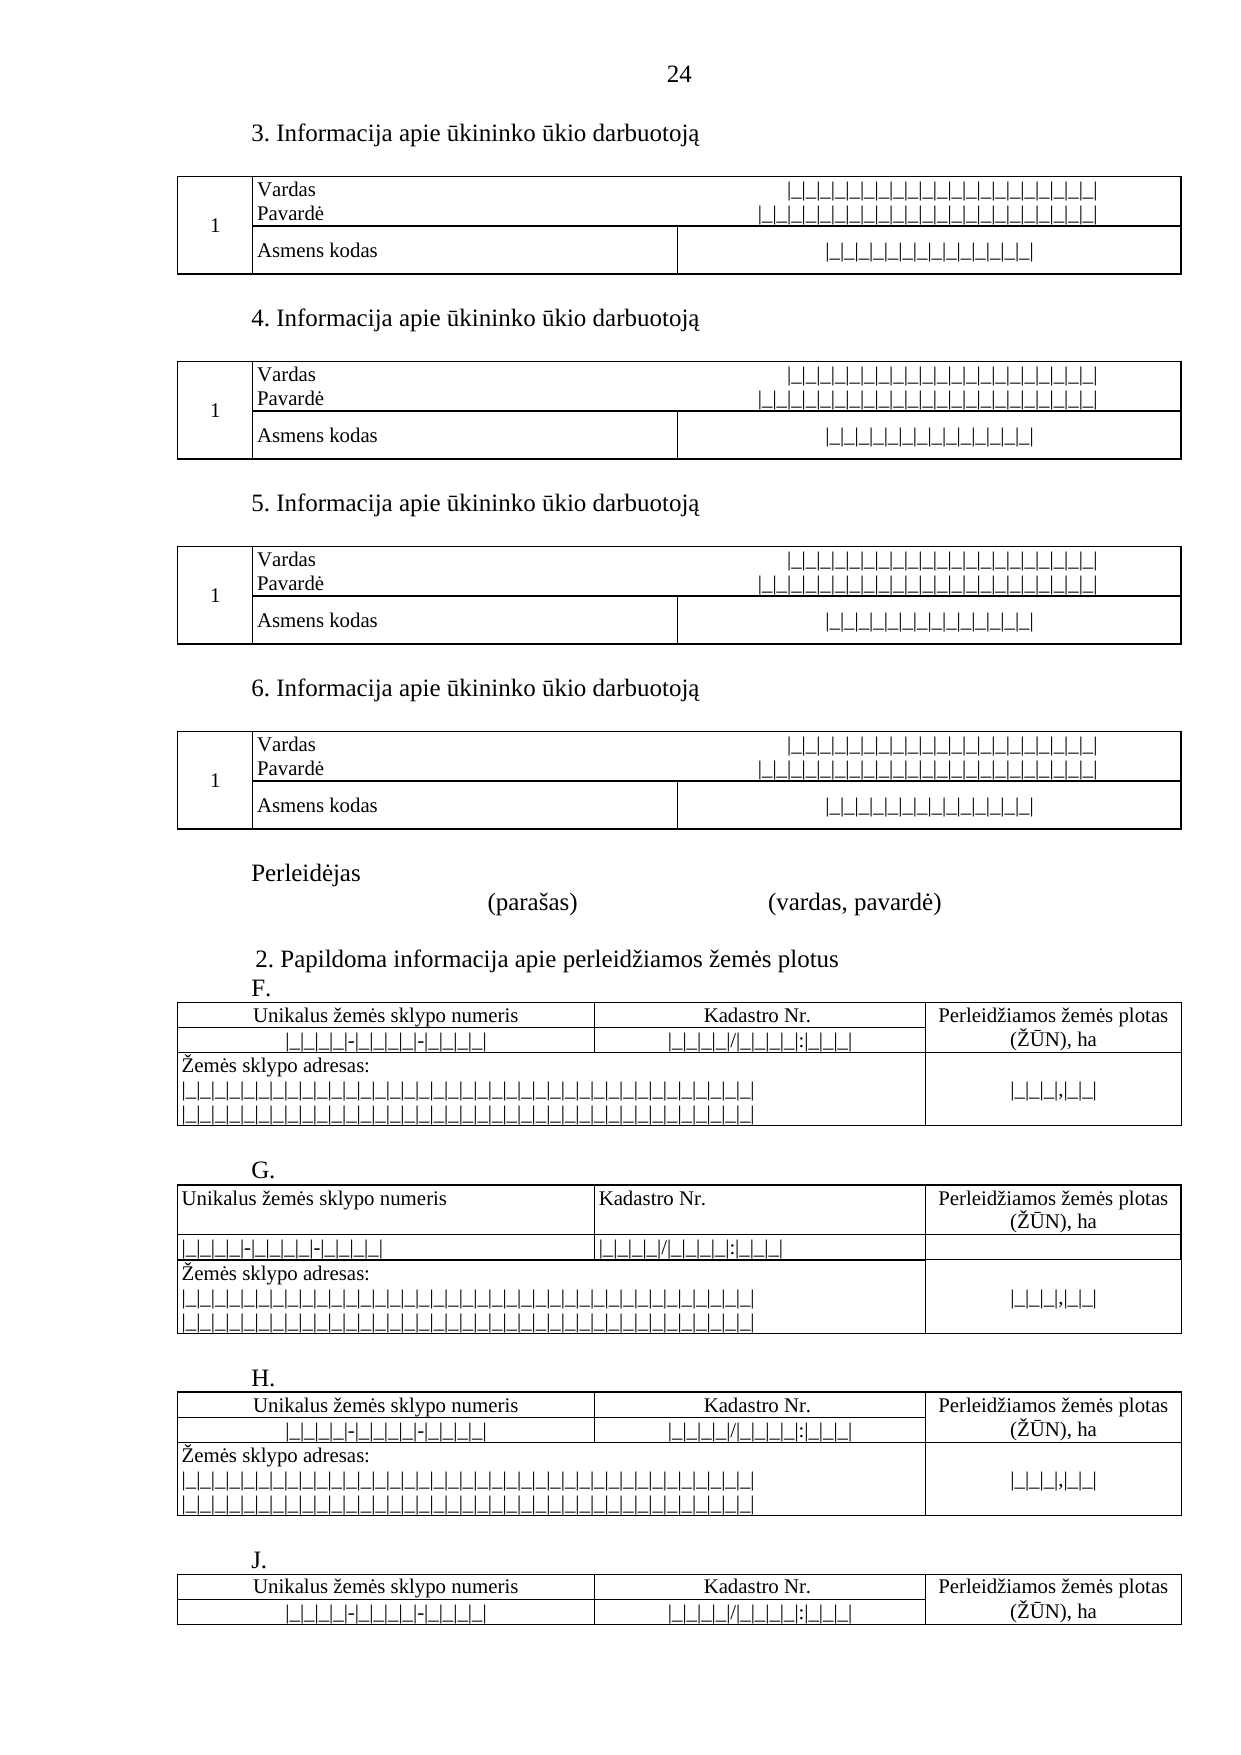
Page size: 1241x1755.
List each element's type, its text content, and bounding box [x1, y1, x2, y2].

table_cell Asmens kodas [253, 597, 677, 643]
table_cell Žemės sklypo adresas: |_|_|_|_|_|_|_|_|_|_|_|_|_|_|_|_|_|_|_|_|_|_|_|_|_|_|_|_|_|_|_|_|_|_|_|_|_|_|_| |_|_|_|_|_|_|_|_|_|_|_|_|_|_|_|_|_|_|_|_|_|_|_|_|_|_|_|_|_|_|_|_|_|_|_|_|_|_|_| [178, 1443, 925, 1515]
table_header Vardas |_|_|_|_|_|_|_|_|_|_|_|_|_|_|_|_|_|_|_|_|_| Pavardė |_|_|_|_|_|_|_|_|_|_|_|_|_|_|_|_|_|_|_|_|_|_|_| [253, 177, 1180, 225]
table_cell Žemės sklypo adresas: |_|_|_|_|_|_|_|_|_|_|_|_|_|_|_|_|_|_|_|_|_|_|_|_|_|_|_|_|_|_|_|_|_|_|_|_|_|_|_| |_|_|_|_|_|_|_|_|_|_|_|_|_|_|_|_|_|_|_|_|_|_|_|_|_|_|_|_|_|_|_|_|_|_|_|_|_|_|_| [178, 1053, 925, 1125]
text Perleidėjas [177, 858, 1181, 887]
table_cell |_|_|_|,|_|_| [926, 1443, 1181, 1515]
table_cell Asmens kodas [253, 782, 677, 828]
table_header Perleidžiamos žemės plotas (ŽŪN), ha [926, 1393, 1181, 1442]
table_header Perleidžiamos žemės plotas (ŽŪN), ha [926, 1186, 1180, 1233]
table_header 1 [178, 362, 252, 458]
table_cell |_|_|_|_|_|_|_|_|_|_|_|_|_|_| [678, 597, 1180, 643]
table_cell |_|_|_|_|-|_|_|_|_|-|_|_|_|_| [178, 1418, 594, 1442]
table_cell |_|_|_|,|_|_| [926, 1260, 1181, 1333]
table_header Unikalus žemės sklypo numeris [178, 1003, 594, 1027]
table_cell Asmens kodas [253, 227, 677, 273]
table_cell Asmens kodas [253, 412, 677, 458]
table_header 1 [178, 732, 252, 828]
table_cell |_|_|_|_|/|_|_|_|_|:|_|_|_| [595, 1028, 925, 1052]
table_header Perleidžiamos žemės plotas (ŽŪN), ha [926, 1575, 1181, 1624]
table_header Kadastro Nr. [595, 1186, 925, 1233]
table_cell |_|_|_|_|/|_|_|_|_|:|_|_|_| [595, 1235, 925, 1259]
table_cell [926, 1235, 1180, 1259]
table_cell |_|_|_|_|/|_|_|_|_|:|_|_|_| [595, 1600, 925, 1624]
table_cell |_|_|_|_|-|_|_|_|_|-|_|_|_|_| [178, 1600, 594, 1624]
table_cell |_|_|_|_|/|_|_|_|_|:|_|_|_| [595, 1418, 925, 1442]
table_cell |_|_|_|_|_|_|_|_|_|_|_|_|_|_| [678, 227, 1180, 273]
table_header 1 [178, 547, 252, 643]
table_cell |_|_|_|_|_|_|_|_|_|_|_|_|_|_| [678, 412, 1180, 458]
table_cell |_|_|_|_|_|_|_|_|_|_|_|_|_|_| [678, 782, 1180, 828]
table_header Unikalus žemės sklypo numeris [178, 1393, 594, 1417]
table_header Kadastro Nr. [595, 1393, 925, 1417]
text 3. Informacija apie ūkininko ūkio darbuotoją [177, 118, 1181, 147]
text 2. Papildoma informacija apie perleidžiamos žemės plotus [181, 944, 1181, 973]
table_header Vardas |_|_|_|_|_|_|_|_|_|_|_|_|_|_|_|_|_|_|_|_|_| Pavardė |_|_|_|_|_|_|_|_|_|_|_|_|_|_|_|_|_|_|_|_|_|_|_| [253, 547, 1180, 595]
table_header Unikalus žemės sklypo numeris [178, 1186, 594, 1233]
text F. [177, 973, 1181, 1002]
table_header Vardas |_|_|_|_|_|_|_|_|_|_|_|_|_|_|_|_|_|_|_|_|_| Pavardė |_|_|_|_|_|_|_|_|_|_|_|_|_|_|_|_|_|_|_|_|_|_|_| [253, 732, 1180, 780]
text 6. Informacija apie ūkininko ūkio darbuotoją [177, 673, 1181, 702]
table_header Perleidžiamos žemės plotas (ŽŪN), ha [926, 1003, 1181, 1052]
text 4. Informacija apie ūkininko ūkio darbuotoją [177, 303, 1181, 332]
table_header Unikalus žemės sklypo numeris [178, 1575, 594, 1598]
table_cell |_|_|_|_|-|_|_|_|_|-|_|_|_|_| [178, 1235, 594, 1259]
table_cell |_|_|_|,|_|_| [926, 1053, 1181, 1125]
table_cell |_|_|_|_|-|_|_|_|_|-|_|_|_|_| [178, 1028, 594, 1052]
text J. [177, 1545, 1181, 1573]
text H. [177, 1363, 1181, 1391]
table_header Kadastro Nr. [595, 1575, 925, 1598]
table_cell Žemės sklypo adresas: |_|_|_|_|_|_|_|_|_|_|_|_|_|_|_|_|_|_|_|_|_|_|_|_|_|_|_|_|_|_|_|_|_|_|_|_|_|_|_| |_|_|_|_|_|_|_|_|_|_|_|_|_|_|_|_|_|_|_|_|_|_|_|_|_|_|_|_|_|_|_|_|_|_|_|_|_|_|_| [178, 1261, 925, 1333]
text G. [177, 1155, 1181, 1184]
text (parašas) (vardas, pavardė) [413, 887, 1181, 916]
text 5. Informacija apie ūkininko ūkio darbuotoją [177, 488, 1181, 517]
table_header Kadastro Nr. [595, 1003, 925, 1027]
table_header 1 [178, 177, 252, 273]
table_header Vardas |_|_|_|_|_|_|_|_|_|_|_|_|_|_|_|_|_|_|_|_|_| Pavardė |_|_|_|_|_|_|_|_|_|_|_|_|_|_|_|_|_|_|_|_|_|_|_| [253, 362, 1180, 410]
